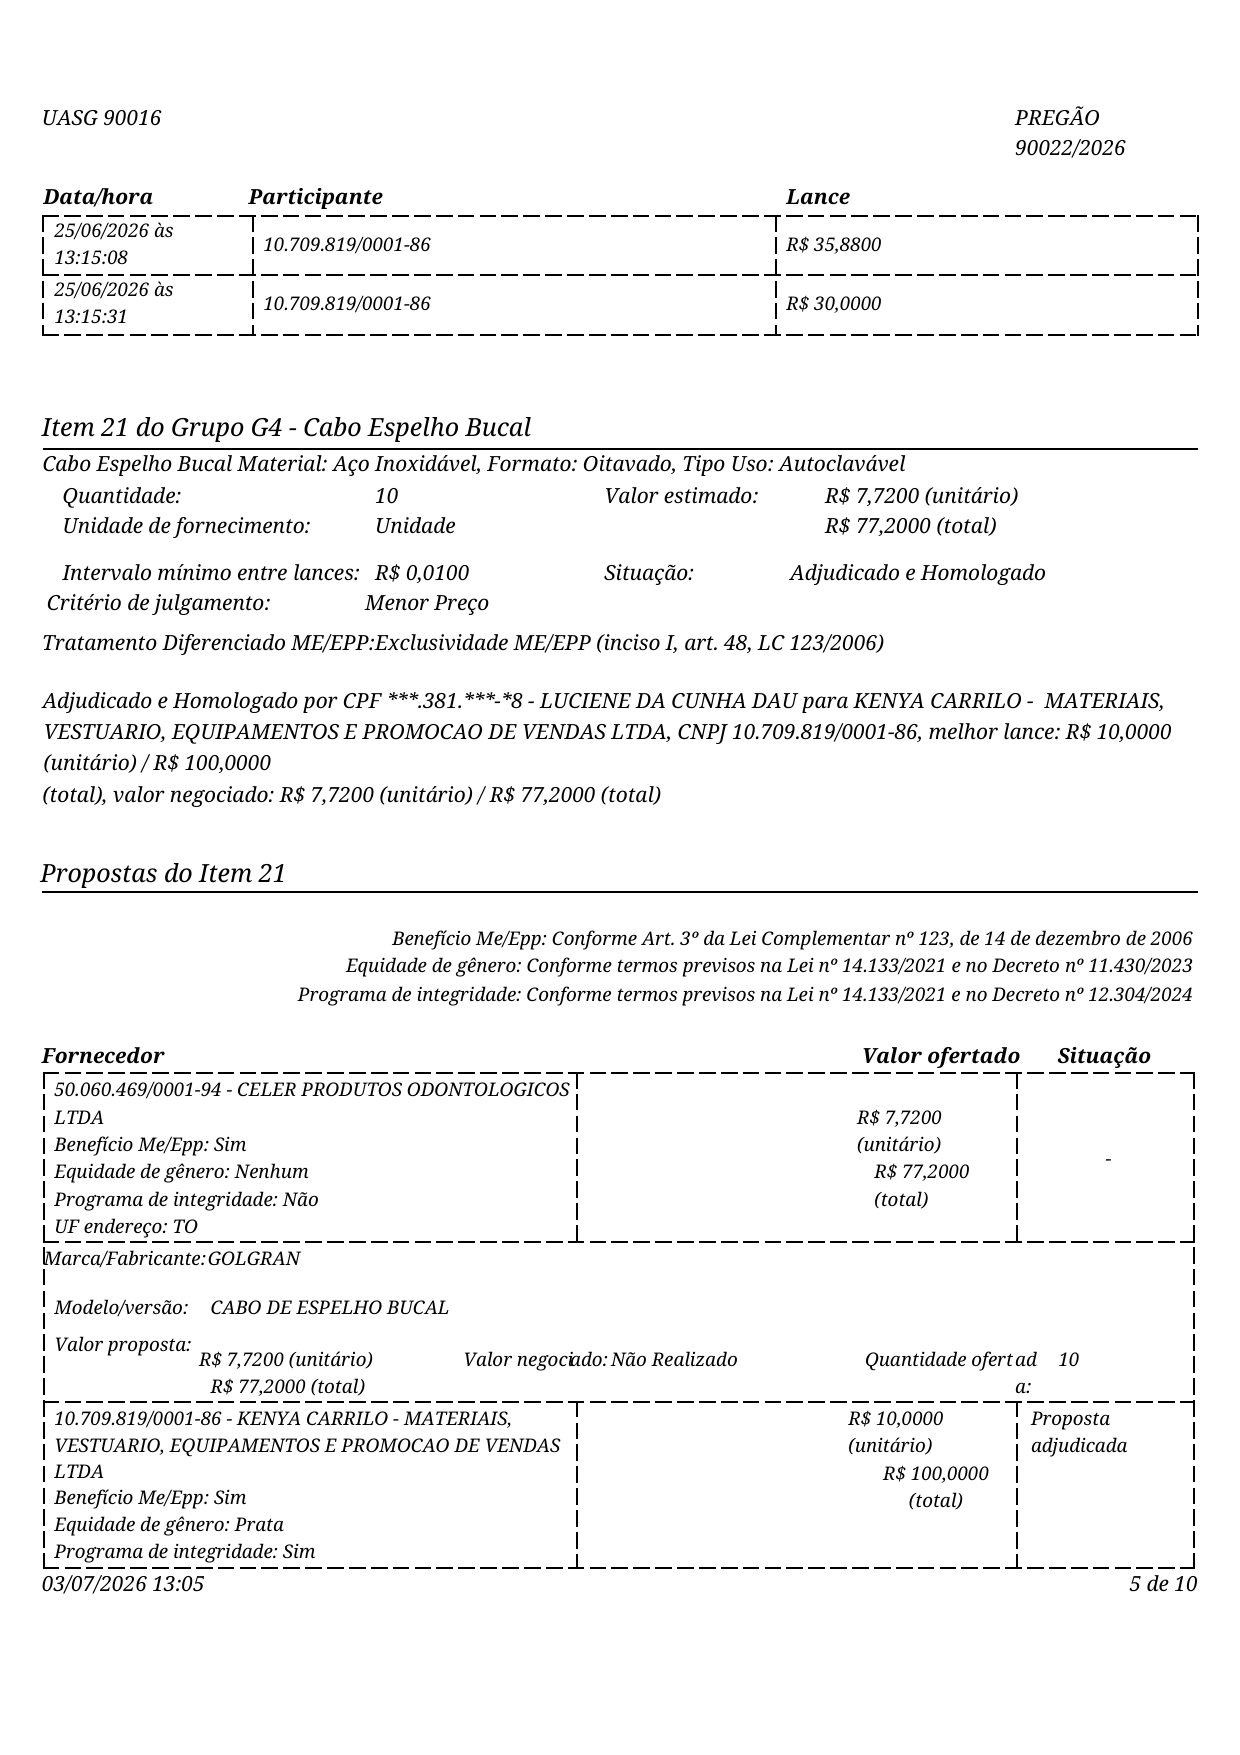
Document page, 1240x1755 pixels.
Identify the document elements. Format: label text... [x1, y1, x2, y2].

table_cell ada: [1017, 1341, 1048, 1401]
table_cell [577, 1292, 848, 1341]
text Programa de integridade: Conforme termos previsos na Lei nº 14.133/2021 e no Decreto nº 12.304/2024 [42, 981, 1195, 1006]
table_cell ado: Não Realizado [577, 1341, 848, 1401]
table_cell 25/06/2026 às 13:15:08 [43, 215, 253, 274]
table_cell Data/hora Participante [43, 166, 776, 215]
table_cell [1101, 1292, 1194, 1341]
text Adjudicado e Homologado por CPF ***.381.***-*8 - LUCIENE DA CUNHA DAU para KENYA CARRILO - MATERIAIS, VESTUARIO, EQUIPAMENTOS E PROMOCAO DE VENDAS LTDA, CNPJ 10.709.819/0001-86, melhor lance: R$ 10,0000 (unitário) / R$ 100,0000 [42, 686, 1200, 777]
table_cell [577, 1241, 848, 1292]
table_header [776, 103, 1015, 166]
table_cell Adjudicado e Homologado [788, 558, 1048, 588]
table_cell Item 21 do Grupo G4 - Cabo Espelho Bucal [43, 334, 776, 448]
table_cell [848, 1292, 1017, 1341]
table_header 10 [375, 481, 604, 511]
text Critério de julgamento: Menor Preço [42, 588, 1200, 616]
table_cell R$ 7,7200 (unitário) Valor negoci R$ 77,2000 (total) [199, 1341, 577, 1401]
table_cell Unidade de fornecimento: [63, 511, 375, 558]
table_cell Marca/Fabricante: GOLGRAN [44, 1241, 577, 1292]
table_cell Modelo/versão: Valor proposta: [44, 1292, 199, 1401]
table_cell [604, 511, 787, 558]
table_cell [1015, 334, 1198, 448]
text Equidade de gênero: Conforme termos previsos na Lei nº 14.133/2021 e no Decreto nº 11.430/2023 [42, 953, 1195, 978]
table_header R$ 7,7200 (unitário) [788, 481, 1048, 511]
text Tratamento Diferenciado ME/EPP: Exclusividade ME/EPP (inciso I, art. 48, LC 123/2006) [42, 628, 1200, 656]
table_cell [1101, 1241, 1194, 1292]
table_cell R$ 35,8800 [776, 215, 1015, 274]
table_header R$ 7,7200 (unitário) R$ 77,2000 (total) [848, 1072, 1017, 1241]
text Benefício Me/Epp: Conforme Art. 3º da Lei Complementar nº 123, de 14 de dezembro de 2006 [42, 925, 1195, 950]
table_header UASG 90016 [43, 103, 776, 166]
table_cell Proposta adjudicada [1017, 1401, 1194, 1567]
table_header - [1101, 1072, 1194, 1241]
table_cell R$ 77,2000 (total) [788, 511, 1048, 558]
table_cell R$ 0,0100 [375, 558, 604, 588]
table_cell Intervalo mínimo entre lances: [63, 558, 375, 588]
table_cell [1101, 1341, 1194, 1401]
table_cell Unidade [375, 511, 604, 558]
table_header Quantidade: [63, 481, 375, 511]
text Cabo Espelho Bucal Material: Aço Inoxidável, Formato: Oitavado, Tipo Uso: Autoclavável [42, 449, 1200, 478]
table_cell Situação: [604, 558, 787, 588]
table_cell [1015, 166, 1198, 215]
table_header Valor estimado: [604, 481, 787, 511]
table_cell [776, 334, 1015, 448]
table_cell 10.709.819/0001-86 [253, 215, 776, 274]
table_cell R$ 10,0000 (unitário) R$ 100,0000 (total) [848, 1401, 1017, 1567]
table_cell [1015, 215, 1198, 274]
table_header [577, 1072, 848, 1241]
table_header 50.060.469/0001-94 - CELER PRODUTOS ODONTOLOGICOS LTDA Benefício Me/Epp: Sim Equidade de gênero: Nenhum Programa de integridade: Não UF endereço: TO [44, 1072, 577, 1241]
table_cell 25/06/2026 às 13:15:31 [43, 274, 253, 333]
table_cell [577, 1401, 848, 1567]
table_header [1017, 1072, 1101, 1241]
table_cell [1017, 1292, 1101, 1341]
text (total), valor negociado: R$ 7,7200 (unitário) / R$ 77,2000 (total) [42, 780, 1200, 808]
table_cell Quantidade ofert [848, 1341, 1017, 1401]
table_cell [1015, 274, 1198, 333]
table_cell R$ 30,0000 [776, 274, 1015, 333]
table_cell CABO DE ESPELHO BUCAL [199, 1292, 577, 1341]
table_cell 10.709.819/0001-86 [253, 274, 776, 333]
table_header PREGÃO 90022/2026 [1015, 103, 1198, 166]
table_cell [848, 1241, 1017, 1292]
table_cell 10.709.819/0001-86 - KENYA CARRILO - MATERIAIS, VESTUARIO, EQUIPAMENTOS E PROMOCAO DE VENDAS LTDA Benefício Me/Epp: Sim Equidade de gênero: Prata Programa de integridade: Sim [44, 1401, 577, 1567]
table_cell 10 [1048, 1341, 1101, 1401]
subtitle Fornecedor Valor ofertado Situação [42, 1041, 1200, 1069]
table_cell Lance [776, 166, 1015, 215]
table_cell [1017, 1241, 1101, 1292]
text Propostas do Item 21 [40, 856, 1200, 890]
